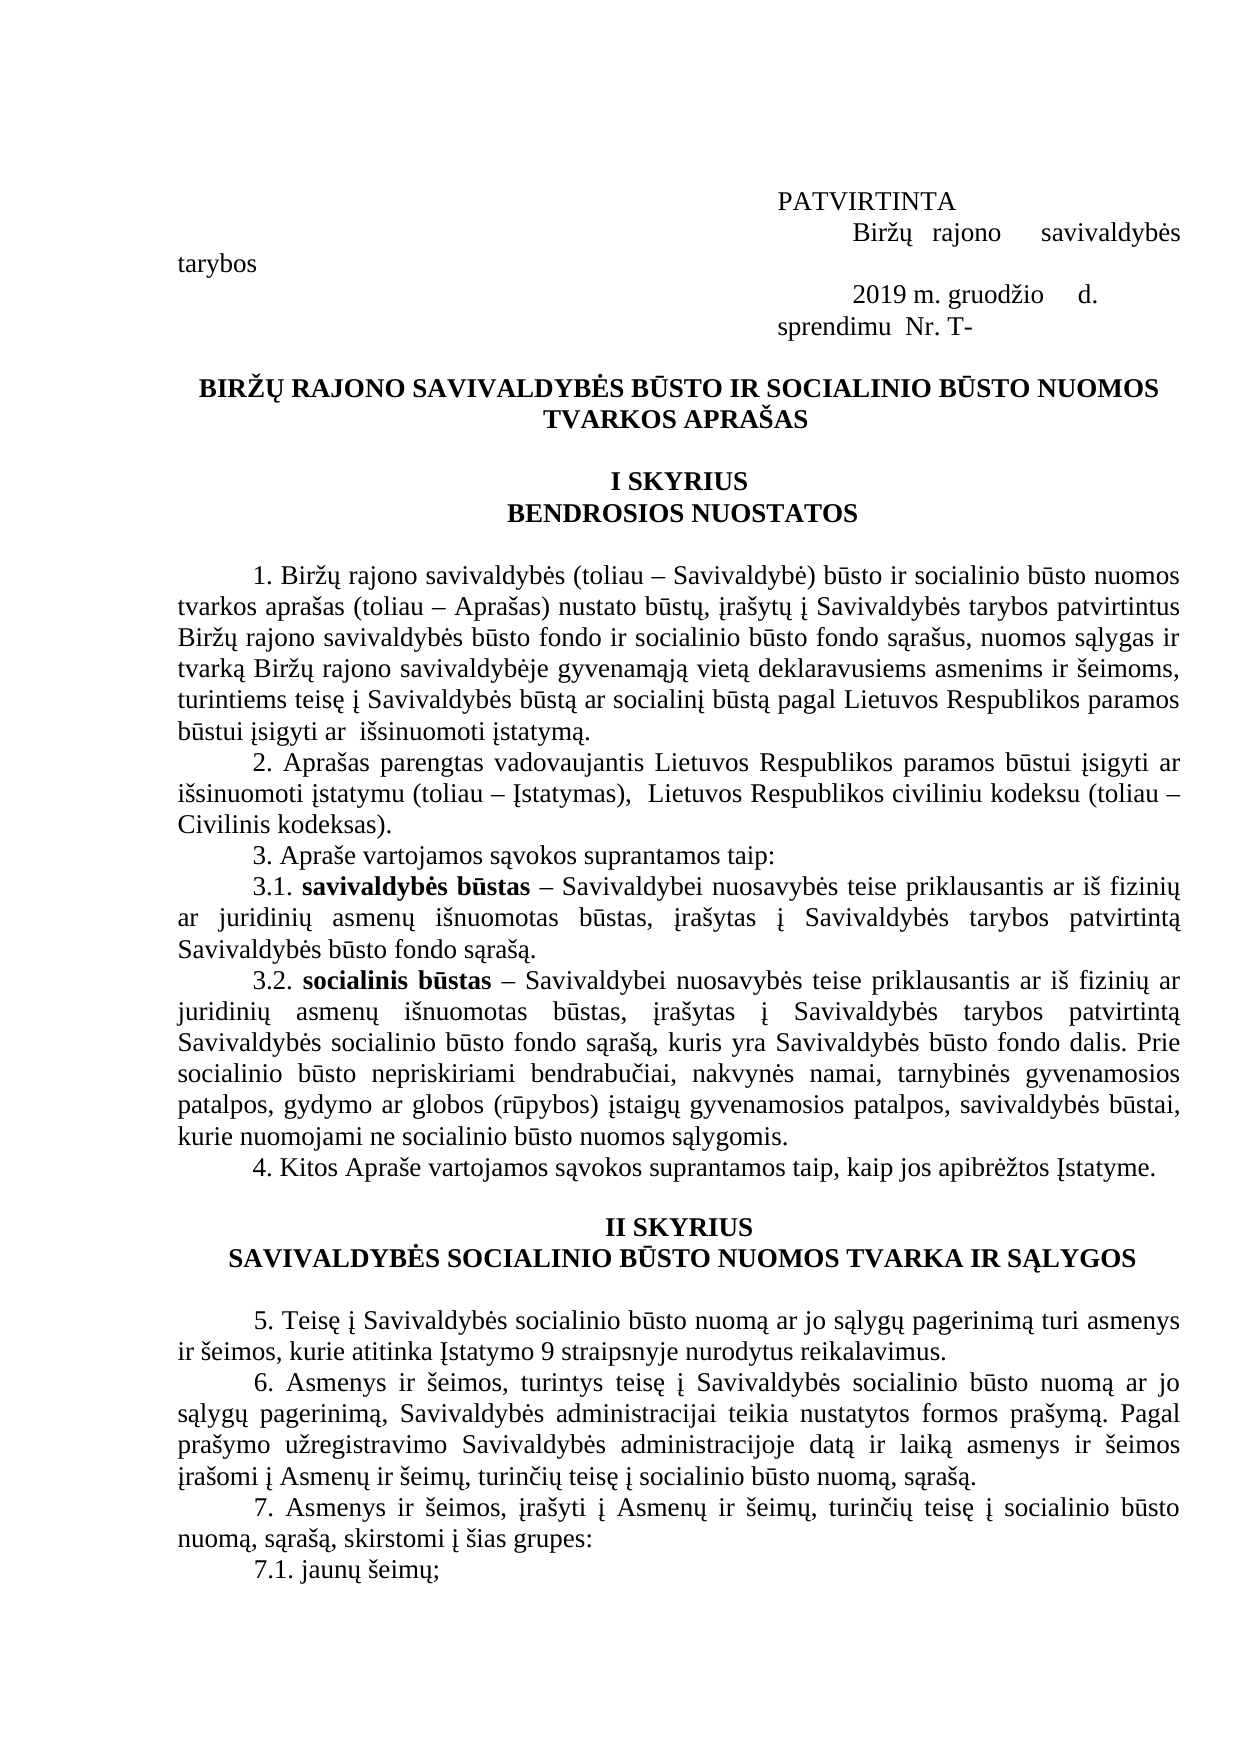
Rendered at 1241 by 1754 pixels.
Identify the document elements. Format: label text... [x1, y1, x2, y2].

text SAVIVALDYBĖS SOCIALINIO BŪSTO NUOMOS TVARKA IR SĄLYGOS [177, 1242, 1181, 1273]
text PATVIRTINTA [177, 185, 1181, 216]
text BENDROSIOS NUOSTATOS [177, 497, 1181, 528]
text 3.1. savivaldybės būstas – Savivaldybei nuosavybės teise priklausantis ar iš fizinių ar juridinių asmenų išnuomotas būstas, įrašytas į Savivaldybės tarybos patvirtintą Savivaldybės būsto fondo sąrašą. [177, 870, 1181, 964]
text sprendimu Nr. T- [177, 310, 1181, 341]
text 7.1. jaunų šeimų; [177, 1553, 1181, 1584]
text BIRŽŲ RAJONO SAVIVALDYBĖS BŪSTO IR SOCIALINIO BŪSTO NUOMOS TVARKOS APRAŠAS [177, 372, 1181, 434]
text Biržų rajono savivaldybės tarybos [177, 216, 1181, 279]
text I SKYRIUS [177, 466, 1181, 497]
text 1. Biržų rajono savivaldybės (toliau – Savivaldybė) būsto ir socialinio būsto nuomos tvarkos aprašas (toliau – Aprašas) nustato būstų, įrašytų į Savivaldybės tarybos patvirtintus Biržų rajono savivaldybės būsto fondo ir socialinio būsto fondo sąrašus, nuomos sąlygas ir tvarką Biržų rajono savivaldybėje gyvenamąją vietą deklaravusiems asmenims ir šeimoms, turintiems teisę į Savivaldybės būstą ar socialinį būstą pagal Lietuvos Respublikos paramos būstui įsigyti ar išsinuomoti įstatymą. [177, 559, 1181, 746]
text II SKYRIUS [177, 1211, 1181, 1242]
text 3.2. socialinis būstas – Savivaldybei nuosavybės teise priklausantis ar iš fizinių ar juridinių asmenų išnuomotas būstas, įrašytas į Savivaldybės tarybos patvirtintą Savivaldybės socialinio būsto fondo sąrašą, kuris yra Savivaldybės būsto fondo dalis. Prie socialinio būsto nepriskiriami bendrabučiai, nakvynės namai, tarnybinės gyvenamosios patalpos, gydymo ar globos (rūpybos) įstaigų gyvenamosios patalpos, savivaldybės būstai, kurie nuomojami ne socialinio būsto nuomos sąlygomis. [177, 964, 1181, 1151]
text 6. Asmenys ir šeimos, turintys teisę į Savivaldybės socialinio būsto nuomą ar jo sąlygų pagerinimą, Savivaldybės administracijai teikia nustatytos formos prašymą. Pagal prašymo užregistravimo Savivaldybės administracijoje datą ir laiką asmenys ir šeimos įrašomi į Asmenų ir šeimų, turinčių teisę į socialinio būsto nuomą, sąrašą. [177, 1366, 1181, 1491]
text 3. Apraše vartojamos sąvokos suprantamos taip: [177, 839, 1181, 870]
text 2. Aprašas parengtas vadovaujantis Lietuvos Respublikos paramos būstui įsigyti ar išsinuomoti įstatymu (toliau – Įstatymas), Lietuvos Respublikos civiliniu kodeksu (toliau – Civilinis kodeksas). [177, 746, 1181, 839]
text 7. Asmenys ir šeimos, įrašyti į Asmenų ir šeimų, turinčių teisę į socialinio būsto nuomą, sąrašą, skirstomi į šias grupes: [177, 1491, 1181, 1553]
text 4. Kitos Apraše vartojamos sąvokos suprantamos taip, kaip jos apibrėžtos Įstatyme. [177, 1151, 1181, 1182]
text 2019 m. gruodžio d. [177, 279, 1181, 310]
text 5. Teisę į Savivaldybės socialinio būsto nuomą ar jo sąlygų pagerinimą turi asmenys ir šeimos, kurie atitinka Įstatymo 9 straipsnyje nurodytus reikalavimus. [177, 1304, 1181, 1366]
